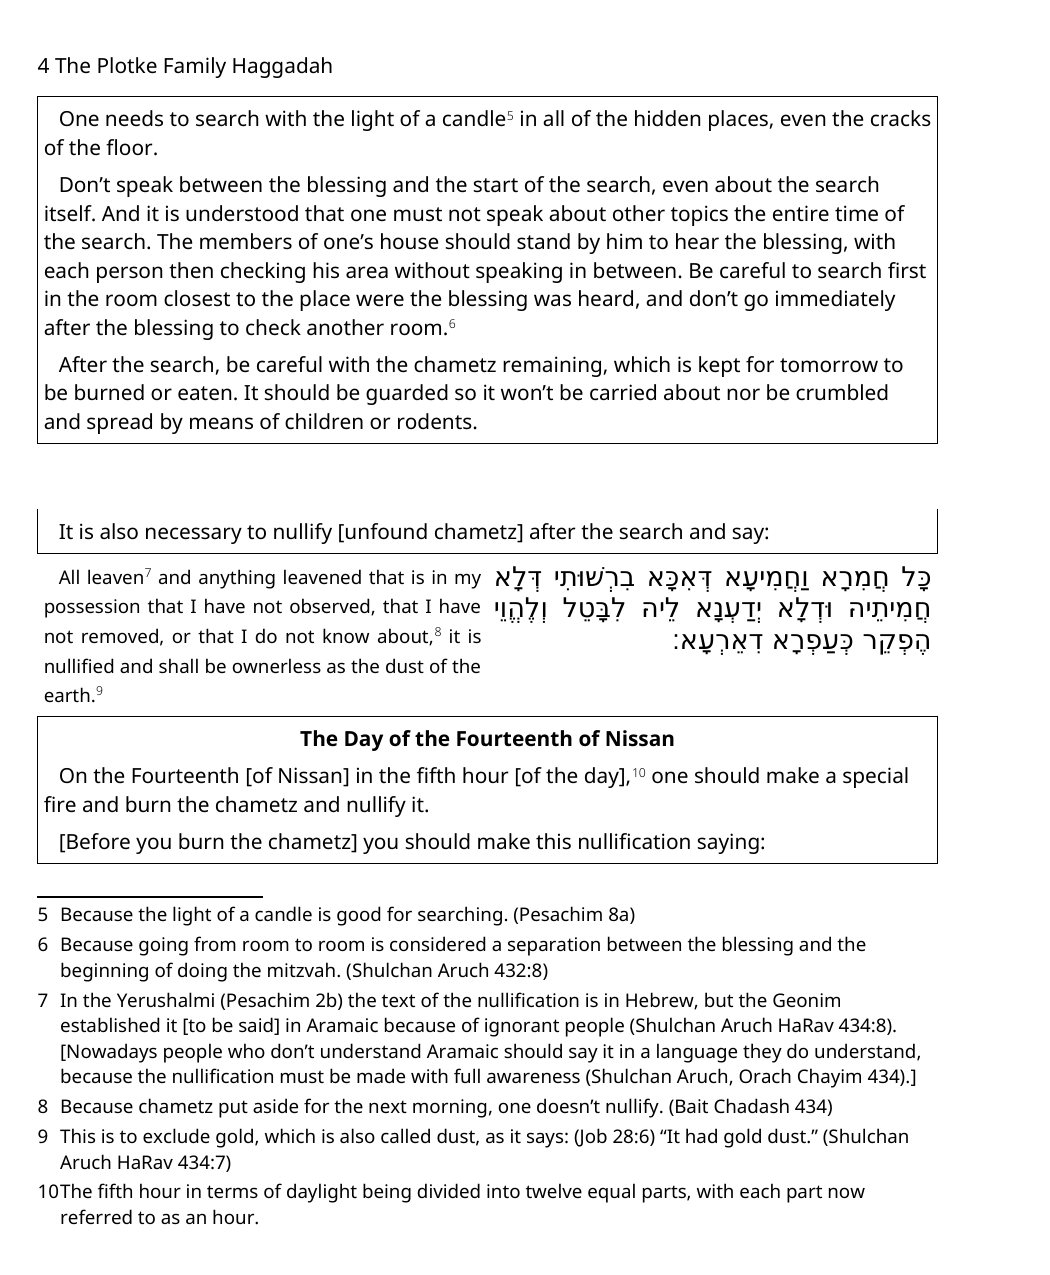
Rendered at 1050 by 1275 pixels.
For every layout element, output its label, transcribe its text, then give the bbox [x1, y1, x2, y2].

table_cell כָּל חֲמִרָא וַחֲמִיעָא דְּאִכָּא בִרְשׁוּתִי דְּלָא חֲמִיתֵיהּ וּדְלָא יְדַעְנָא לֵיהּ לִבָּטֵל וְלֶהֱוֵי הֶפְקֵר כְּעַפְרָא דִאֵרְעָא׃ [488, 554, 937, 716]
table_cell It is also necessary to nullify [unfound chametz] after the search and say: [38, 509, 937, 553]
table_cell All leaven and anything leavened that is in my possession that I have not observed, that I have not removed, or that I do not know about, it is nullified and shall be ownerless as the dust of the earth. [38, 554, 487, 716]
table_cell The Day of the Fourteenth of Nissan On the Fourteenth [of Nissan] in the fifth hour [of the day], one should make a special fire and burn the chametz and nullify it. [Before you burn the chametz] you should make this nullification saying: [38, 717, 937, 863]
table_cell [38, 444, 937, 509]
table_cell One needs to search with the light of a candle in all of the hidden places, even the cracks of the floor. Don’t speak between the blessing and the start of the search, even about the search itself. And it is understood that one must not speak about other topics the entire time of the search. The members of one’s house should stand by him to hear the blessing, with each person then checking his area without speaking in between. Be careful to search first in the room closest to the place were the blessing was heard, and don’t go immediately after the blessing to check another room. After the search, be careful with the chametz remaining, which is kept for tomorrow to be burned or eaten. It should be guarded so it won’t be carried about nor be crumbled and spread by means of children or rodents. [38, 97, 937, 443]
